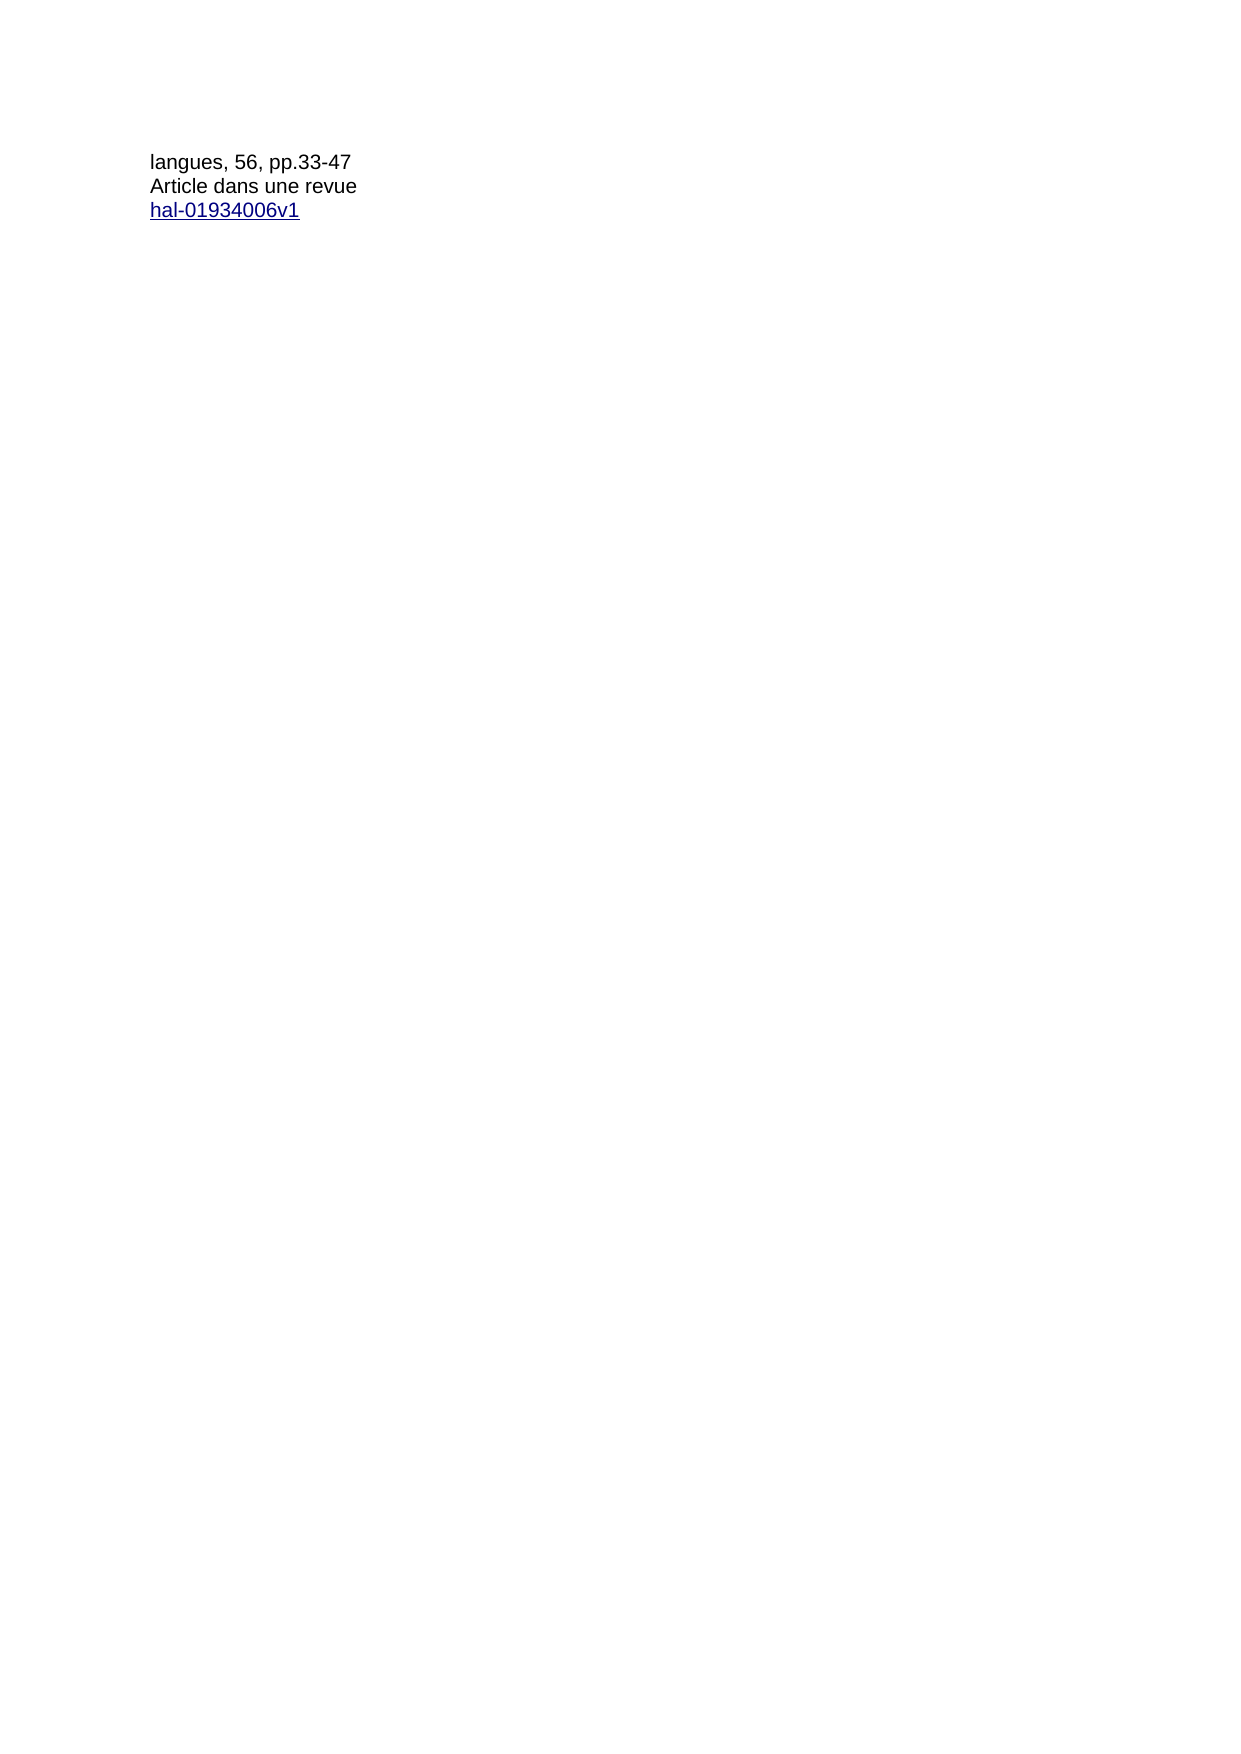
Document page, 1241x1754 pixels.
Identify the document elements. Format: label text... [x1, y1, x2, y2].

table_cell langues, 56, pp.33-47 Article dans une revue hal-01934006v1 [150, 150, 1090, 222]
